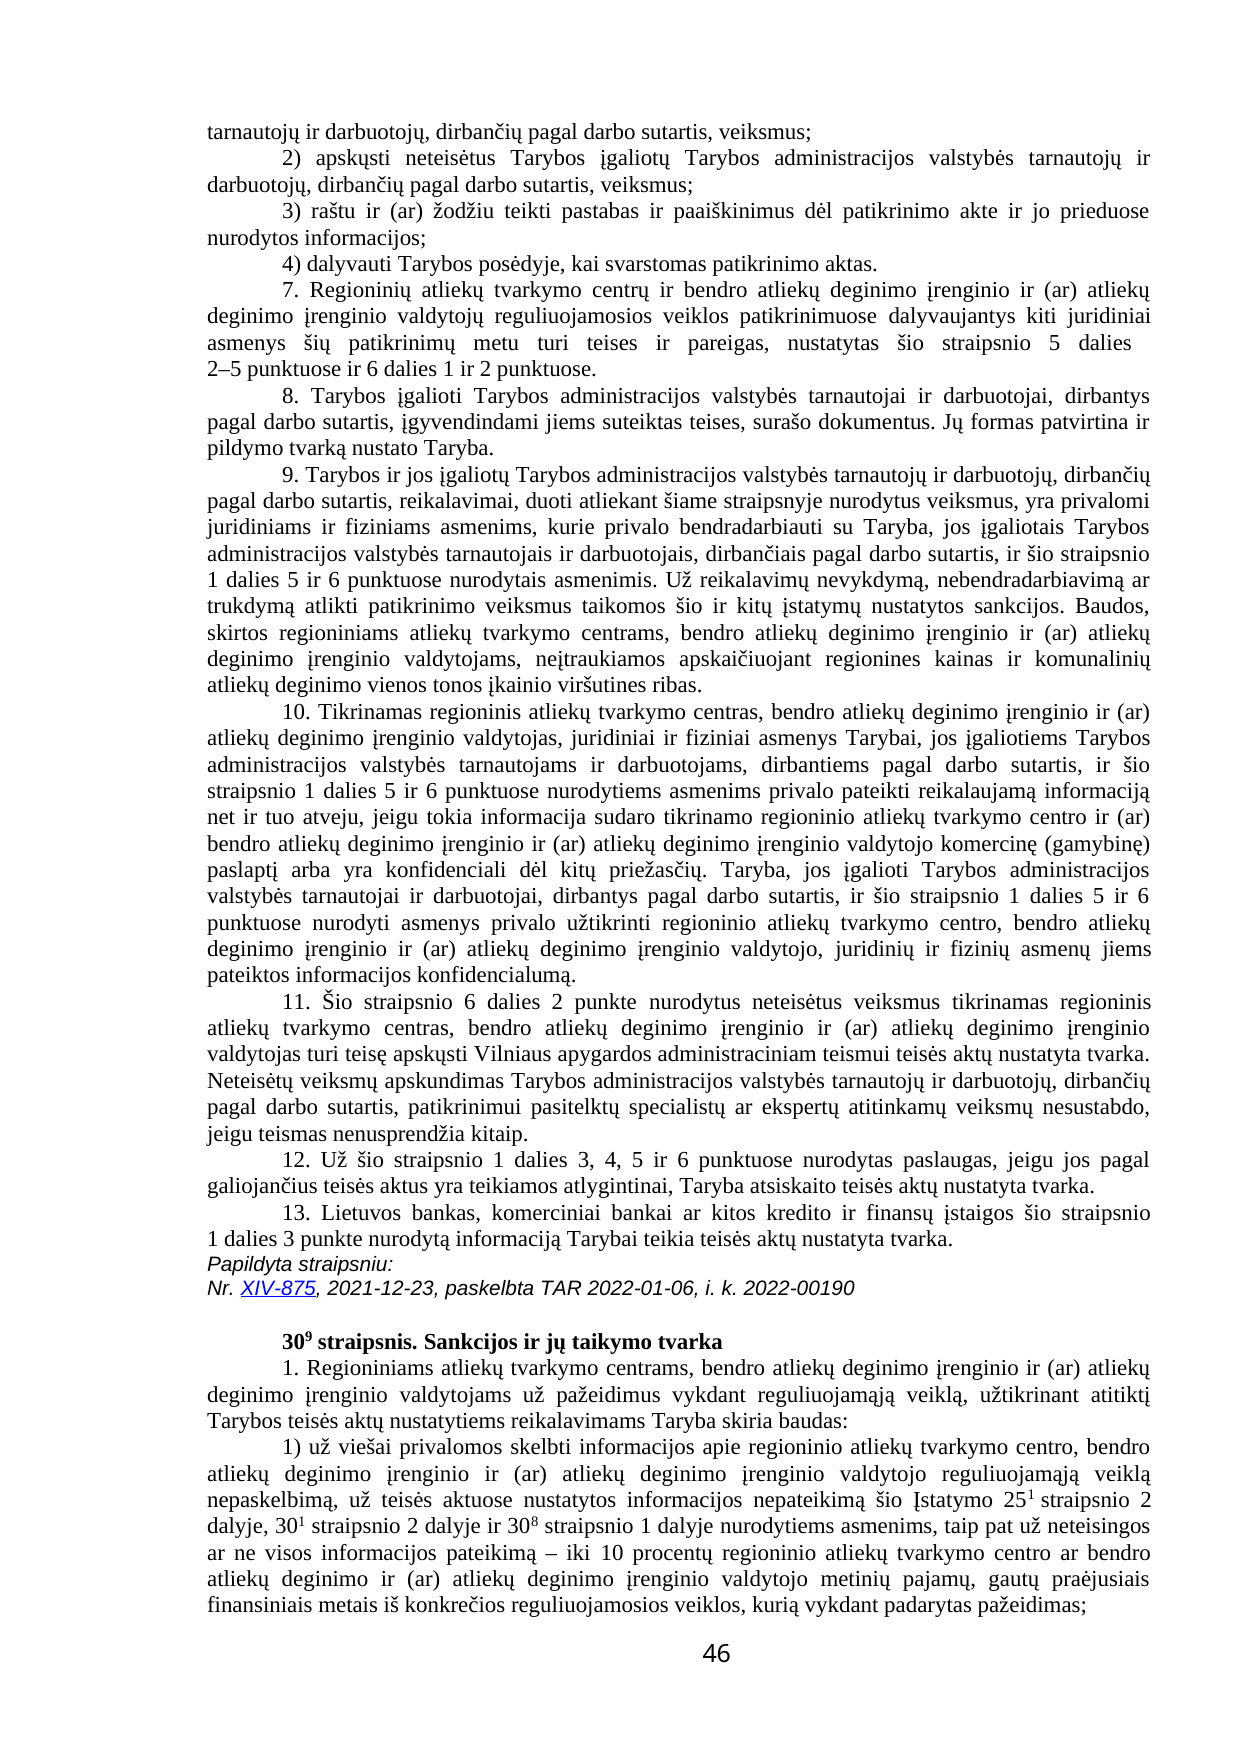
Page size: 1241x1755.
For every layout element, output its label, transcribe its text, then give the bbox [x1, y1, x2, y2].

text tarnautojų ir darbuotojų, dirbančių pagal darbo sutartis, veiksmus; [207, 118, 1152, 144]
text 2) apskųsti neteisėtus Tarybos įgaliotų Tarybos administracijos valstybės tarnautojų ir darbuotojų, dirbančių pagal darbo sutartis, veiksmus; [207, 144, 1152, 197]
text 7. Regioninių atliekų tvarkymo centrų ir bendro atliekų deginimo įrenginio ir (ar) atliekų deginimo įrenginio valdytojų reguliuojamosios veiklos patikrinimuose dalyvaujantys kiti juridiniai asmenys šių patikrinimų metu turi teises ir pareigas, nustatytas šio straipsnio 5 dalies 2–5 punktuose ir 6 dalies 1 ir 2 punktuose. [207, 276, 1152, 382]
text 10. Tikrinamas regioninis atliekų tvarkymo centras, bendro atliekų deginimo įrenginio ir (ar) atliekų deginimo įrenginio valdytojas, juridiniai ir fiziniai asmenys Tarybai, jos įgaliotiems Tarybos administracijos valstybės tarnautojams ir darbuotojams, dirbantiems pagal darbo sutartis, ir šio straipsnio 1 dalies 5 ir 6 punktuose nurodytiems asmenims privalo pateikti reikalaujamą informaciją net ir tuo atveju, jeigu tokia informacija sudaro tikrinamo regioninio atliekų tvarkymo centro ir (ar) bendro atliekų deginimo įrenginio ir (ar) atliekų deginimo įrenginio valdytojo komercinę (gamybinę) paslaptį arba yra konfidenciali dėl kitų priežasčių. Taryba, jos įgalioti Tarybos administracijos valstybės tarnautojai ir darbuotojai, dirbantys pagal darbo sutartis, ir šio straipsnio 1 dalies 5 ir 6 punktuose nurodyti asmenys privalo užtikrinti regioninio atliekų tvarkymo centro, bendro atliekų deginimo įrenginio ir (ar) atliekų deginimo įrenginio valdytojo, juridinių ir fizinių asmenų jiems pateiktos informacijos konfidencialumą. [207, 698, 1152, 988]
text Papildyta straipsniu: [207, 1251, 1152, 1275]
text Nr. XIV-875, 2021-12-23, paskelbta TAR 2022-01-06, i. k. 2022-00190 [207, 1275, 1152, 1299]
text 309 straipsnis. Sankcijos ir jų taikymo tvarka [207, 1328, 1152, 1354]
text 3) raštu ir (ar) žodžiu teikti pastabas ir paaiškinimus dėl patikrinimo akte ir jo prieduose nurodytos informacijos; [207, 197, 1152, 250]
text 8. Tarybos įgalioti Tarybos administracijos valstybės tarnautojai ir darbuotojai, dirbantys pagal darbo sutartis, įgyvendindami jiems suteiktas teises, surašo dokumentus. Jų formas patvirtina ir pildymo tvarką nustato Taryba. [207, 382, 1152, 461]
text 11. Šio straipsnio 6 dalies 2 punkte nurodytus neteisėtus veiksmus tikrinamas regioninis atliekų tvarkymo centras, bendro atliekų deginimo įrenginio ir (ar) atliekų deginimo įrenginio valdytojas turi teisę apskųsti Vilniaus apygardos administraciniam teismui teisės aktų nustatyta tvarka. Neteisėtų veiksmų apskundimas Tarybos administracijos valstybės tarnautojų ir darbuotojų, dirbančių pagal darbo sutartis, patikrinimui pasitelktų specialistų ar ekspertų atitinkamų veiksmų nesustabdo, jeigu teismas nenusprendžia kitaip. [207, 988, 1152, 1146]
text 9. Tarybos ir jos įgaliotų Tarybos administracijos valstybės tarnautojų ir darbuotojų, dirbančių pagal darbo sutartis, reikalavimai, duoti atliekant šiame straipsnyje nurodytus veiksmus, yra privalomi juridiniams ir fiziniams asmenims, kurie privalo bendradarbiauti su Taryba, jos įgaliotais Tarybos administracijos valstybės tarnautojais ir darbuotojais, dirbančiais pagal darbo sutartis, ir šio straipsnio 1 dalies 5 ir 6 punktuose nurodytais asmenimis. Už reikalavimų nevykdymą, nebendradarbiavimą ar trukdymą atlikti patikrinimo veiksmus taikomos šio ir kitų įstatymų nustatytos sankcijos. Baudos, skirtos regioniniams atliekų tvarkymo centrams, bendro atliekų deginimo įrenginio ir (ar) atliekų deginimo įrenginio valdytojams, neįtraukiamos apskaičiuojant regionines kainas ir komunalinių atliekų deginimo vienos tonos įkainio viršutines ribas. [207, 461, 1152, 698]
text 13. Lietuvos bankas, komerciniai bankai ar kitos kredito ir finansų įstaigos šio straipsnio 1 dalies 3 punkte nurodytą informaciją Tarybai teikia teisės aktų nustatyta tvarka. [207, 1199, 1152, 1251]
text 4) dalyvauti Tarybos posėdyje, kai svarstomas patikrinimo aktas. [207, 250, 1152, 276]
text 1) už viešai privalomos skelbti informacijos apie regioninio atliekų tvarkymo centro, bendro atliekų deginimo įrenginio ir (ar) atliekų deginimo įrenginio valdytojo reguliuojamąją veiklą nepaskelbimą, už teisės aktuose nustatytos informacijos nepateikimą šio Įstatymo 251 straipsnio 2 dalyje, 301 straipsnio 2 dalyje ir 308 straipsnio 1 dalyje nurodytiems asmenims, taip pat už neteisingos ar ne visos informacijos pateikimą – iki 10 procentų regioninio atliekų tvarkymo centro ar bendro atliekų deginimo ir (ar) atliekų deginimo įrenginio valdytojo metinių pajamų, gautų praėjusiais finansiniais metais iš konkrečios reguliuojamosios veiklos, kurią vykdant padarytas pažeidimas; [207, 1433, 1152, 1618]
text 12. Už šio straipsnio 1 dalies 3, 4, 5 ir 6 punktuose nurodytas paslaugas, jeigu jos pagal galiojančius teisės aktus yra teikiamos atlygintinai, Taryba atsiskaito teisės aktų nustatyta tvarka. [207, 1146, 1152, 1199]
text 1. Regioniniams atliekų tvarkymo centrams, bendro atliekų deginimo įrenginio ir (ar) atliekų deginimo įrenginio valdytojams už pažeidimus vykdant reguliuojamąją veiklą, užtikrinant atitiktį Tarybos teisės aktų nustatytiems reikalavimams Taryba skiria baudas: [207, 1354, 1152, 1433]
